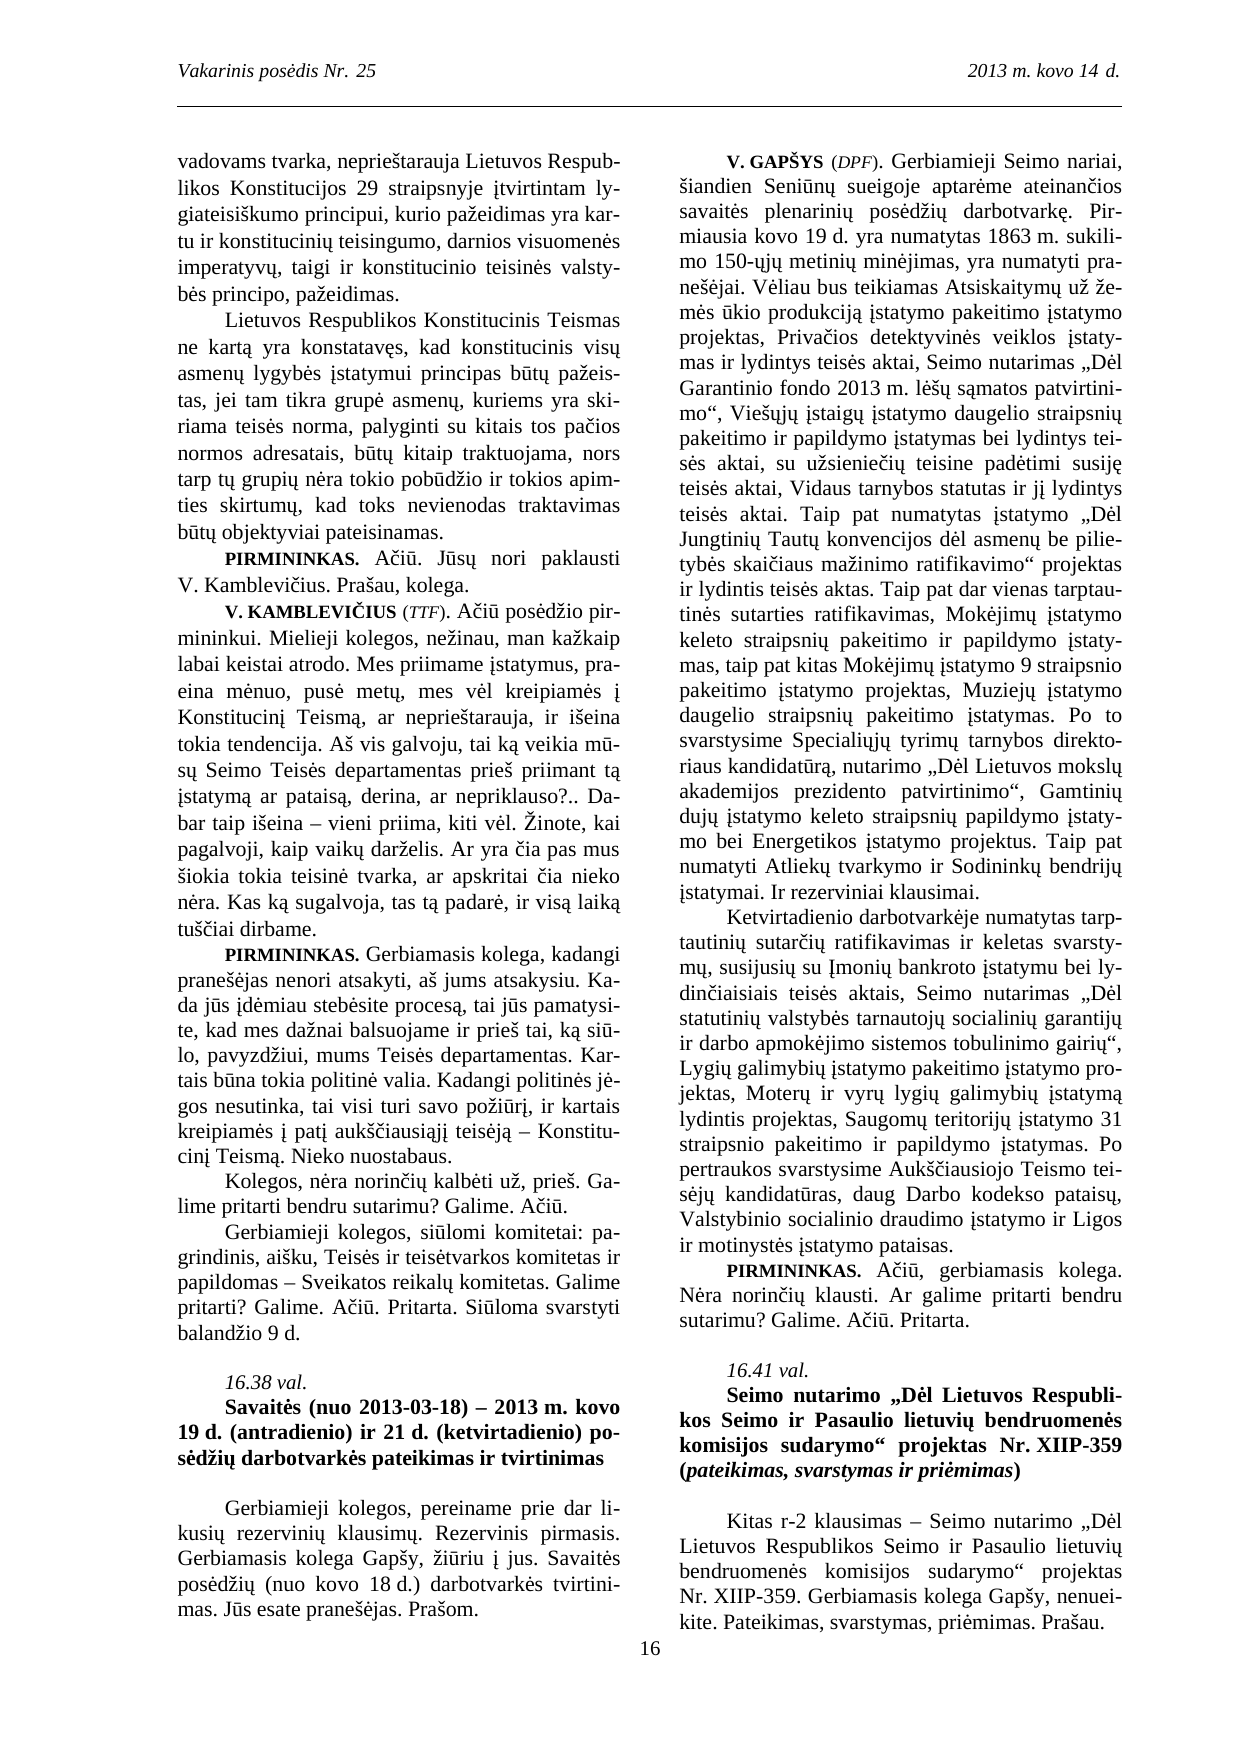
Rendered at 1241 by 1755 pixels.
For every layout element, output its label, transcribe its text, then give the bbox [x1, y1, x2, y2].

text PIRMININKAS. Ger­bia­ma­sis ko­le­ga, ka­dan­gi pra­ne­šė­jas ne­no­ri at­sa­ky­ti, aš jums at­sa­ky­siu. Ka­da jūs įdė­miau ste­bė­si­te pro­ce­są, tai jūs pa­ma­ty­si­te, kad mes daž­nai bal­suo­ja­me ir prieš tai, ką siū­lo, pa­vyz­džiui, mums Tei­sės de­par­ta­men­tas. Kar­tais bū­na to­kia po­li­ti­nė va­lia. Ka­dan­gi po­li­ti­nės jė­gos ne­su­tin­ka, tai vi­si tu­ri sa­vo po­žiū­rį, ir kar­tais krei­pia­mės į pa­tį aukš­čiau­si­ą­jį tei­sė­ją – Kon­sti­tu­ci­nį Teis­mą. Nie­ko nuo­sta­baus. [177, 941, 620, 1168]
text V. KAMBLEVIČIUS (TTF). Ačiū po­sė­džio pir­mi­nin­kui. Mie­lie­ji ko­le­gos, ne­ži­nau, man kaž­kaip la­bai keis­tai at­ro­do. Mes pri­ima­me įsta­ty­mus, pra­ei­na mė­nuo, pu­sė me­tų, mes vėl krei­pia­mės į Kon­sti­tu­ci­nį Teis­mą, ar ne­pri­eš­ta­rau­ja, ir iš­ei­na to­kia ten­den­ci­ja. Aš vis gal­vo­ju, tai ką vei­kia mū­sų Sei­mo Tei­sės de­par­ta­men­tas prieš pri­imant tą įsta­ty­mą ar pa­tai­są, de­ri­na, ar ne­pri­klau­so?.. Da­bar taip iš­ei­na – vie­ni pri­ima, ki­ti vėl. Ži­no­te, kai pa­gal­vo­ji, kaip vai­kų dar­že­lis. Ar yra čia pas mus šio­kia to­kia tei­si­nė tvar­ka, ar ap­skri­tai čia nie­ko nė­ra. Kas ką su­gal­vo­ja, tas tą pa­da­rė, ir vi­są lai­ką tuš­čiai dir­ba­me. [177, 597, 620, 941]
text Sa­vai­tės (nuo 2013-03-18) – 2013 m. ko­vo 19 d. (ant­ra­die­nio) ir 21 d. (ket­vir­ta­die­nio) po­sė­džių dar­bo­tvarkės pa­tei­ki­mas ir tvir­ti­ni­mas [177, 1394, 620, 1470]
text PIRMININKAS. Ačiū. Jū­sų no­ri pa­klaus­ti V. Kam­ble­vi­čius. Pra­šau, ko­le­ga. [177, 544, 620, 597]
text Ki­tas r-2 klau­si­mas – Sei­mo nu­ta­ri­mo „Dėl Lie­tu­vos Res­pub­li­kos Sei­mo ir Pa­sau­lio lie­tu­vių ben­druo­me­nės ko­mi­si­jos su­da­ry­mo“ pro­jek­tas Nr. XIIP-359. Ger­bia­ma­sis ko­le­ga Gap­šy, ne­nu­ei­ki­te. Pa­tei­ki­mas, svars­ty­mas, pri­ėmi­mas. Pra­šau. [679, 1508, 1122, 1634]
text 16.38 val. [224, 1370, 620, 1394]
text Ger­bia­mie­ji ko­le­gos, per­ei­na­me prie dar li­ku­sių re­zer­vi­nių klau­si­mų. Re­zer­vi­nis pir­ma­sis. Ger­bia­ma­sis ko­le­ga Gap­šy, žiū­riu į jus. Sa­vai­tės po­sė­džių (nuo ko­vo 18 d.) dar­bo­tvarkės tvir­ti­ni­mas. Jūs esa­te pra­ne­šė­jas. Pra­šom. [177, 1495, 620, 1621]
text PIRMININKAS. Ačiū, ger­bia­ma­sis ko­le­ga. Nė­ra no­rin­čių klaus­ti. Ar ga­li­me pri­tar­ti ben­dru su­ta­ri­mu? Ga­li­me. Ačiū. Pri­tar­ta. [679, 1257, 1122, 1332]
text Ket­vir­ta­die­nio dar­bo­tvarkėje nu­ma­ty­tas tarp­tau­ti­nių su­tar­čių ra­ti­fi­ka­vi­mas ir ke­le­tas svars­ty­mų, su­si­ju­sių su Įmo­nių ban­kro­to įsta­ty­mu bei ly­din­čiai­siais tei­sės ak­tais, Sei­mo nu­ta­ri­mas „Dėl sta­tu­ti­nių vals­ty­bės tar­nau­to­jų so­cia­li­nių ga­ran­ti­jų ir dar­bo ap­mo­kė­ji­mo sis­te­mos to­bu­li­ni­mo gai­rių“, Ly­gių ga­li­my­bių įsta­ty­mo pa­kei­ti­mo įsta­ty­mo pro­jek­tas, Mo­te­rų ir vy­rų ly­gių ga­li­my­bių įsta­ty­mą ly­din­tis pro­jek­tas, Sau­go­mų te­ri­to­ri­jų įsta­ty­mo 31 straips­nio pa­kei­ti­mo ir pa­pil­dy­mo įsta­ty­mas. Po per­trau­kos svars­ty­si­me Aukš­čiau­sio­jo Teis­mo tei­sė­jų kan­di­da­tū­ras, daug Dar­bo ko­dek­so pa­tai­sų, Vals­ty­bi­nio so­cia­li­nio drau­di­mo įsta­ty­mo ir Li­gos ir mo­ti­nys­tės įsta­ty­mo pa­tai­sas. [679, 904, 1122, 1257]
text 16.41 val. [726, 1358, 1122, 1382]
text Ger­bia­mie­ji ko­le­gos, siū­lo­mi ko­mi­te­tai: pa­grin­di­nis, aiš­ku, Tei­sės ir tei­sėt­var­kos ko­mi­te­tas ir pa­pil­do­mas – Svei­ka­tos rei­ka­lų ko­mi­te­tas. Ga­li­me pri­tar­ti? Ga­li­me. Ačiū. Pri­tar­ta. Siū­lo­ma svars­ty­ti ba­lan­džio 9 d. [177, 1219, 620, 1345]
text Ko­le­gos, nė­ra no­rin­čių kal­bė­ti už, prieš. Ga­li­me pri­tar­ti ben­dru su­ta­ri­mu? Ga­li­me. Ačiū. [177, 1168, 620, 1219]
text va­do­vams tvar­ka, ne­pri­eš­ta­rau­ja Lie­tu­vos Res­pub­li­kos Kon­sti­tu­ci­jo­s 29 straips­ny­je įtvir­tin­tam ly­gia­tei­siš­ku­mo prin­ci­pui, ku­rio pa­žei­di­mas yra kar­tu ir kon­sti­tu­ci­nių tei­sin­gu­mo, dar­nios vi­suo­me­nės im­pe­ra­ty­vų, tai­gi ir kon­sti­tu­ci­nio tei­si­nės vals­ty­bės prin­ci­po, pa­žei­di­mas. [177, 148, 620, 306]
text Sei­mo nu­ta­ri­mo „Dėl Lie­tu­vos Res­pub­li­kos Sei­mo ir Pa­sau­lio lie­tu­vių ben­druo­me­nės ko­mi­si­jos su­da­ry­mo“ pro­jek­tas Nr. XIIP-359 (pa­tei­ki­mas, svars­ty­mas ir pri­ėmi­mas) [679, 1382, 1122, 1483]
text V. GAPŠYS (DPF). Ger­bia­mie­ji Sei­mo na­riai, šian­dien Se­niū­nų su­ei­go­je ap­ta­rė­me at­ei­nan­čios sa­vai­tės ple­na­ri­nių po­sė­džių dar­bo­tvarkę. Pir­miau­sia ko­vo 19 d. yra nu­ma­ty­tas 1863 m. su­ki­li­mo 150-ųjų me­ti­nių mi­nė­ji­mas, yra nu­ma­ty­ti pra­ne­šė­jai. Vė­liau bus tei­kia­mas At­si­skai­ty­mų už že­mės ūkio pro­duk­ci­ją įsta­ty­mo pa­kei­ti­mo įsta­ty­mo pro­jek­tas, Pri­va­čios de­tek­ty­vi­nės veik­los įsta­ty­mas ir ly­din­tys tei­sės ak­tai, Sei­mo nu­ta­ri­mas „Dėl Ga­ran­ti­nio fon­do 2013 m. lė­šų są­ma­tos pa­tvir­ti­ni­mo“, Vie­šų­jų įstai­gų įstatymo dau­ge­lio straips­nių pa­kei­ti­mo ir pa­pil­dy­mo įsta­ty­mas bei ly­din­tys tei­sės ak­tai, su už­sie­nie­čių tei­si­ne pa­dė­ti­mi su­si­ję tei­sės ak­tai, Vi­daus tar­ny­bos sta­tu­tas ir jį ly­din­tys tei­sės ak­tai. Taip pat nu­ma­ty­tas įsta­ty­mo „Dėl Jung­ti­nių Tau­tų kon­ven­ci­jos dėl as­me­nų be pi­lie­ty­bės skai­čiaus ma­ži­ni­mo ra­ti­fi­ka­vi­mo“ pro­jek­tas ir ly­din­tis tei­sės ak­tas. Taip pat dar vie­nas tarp­tau­ti­nės su­tar­ties ra­ti­fi­ka­vi­mas, Mo­kė­ji­mų įsta­ty­mo ke­le­to straips­nių pa­kei­ti­mo ir pa­pil­dy­mo įsta­ty­mas, taip pat ki­tas Mo­kė­ji­mų įsta­ty­mo 9 straips­nio pa­kei­ti­mo įsta­ty­mo pro­jek­tas, Mu­zie­jų įsta­ty­mo dau­ge­lio straips­nių pa­kei­ti­mo įsta­ty­mas. Po to svars­ty­si­me Spe­cia­lių­jų ty­ri­mų tar­ny­bos di­rek­to­riaus kan­di­da­tū­rą, nu­ta­ri­mo „Dėl Lie­tu­vos moks­lų aka­de­mi­jos pre­zi­den­to pa­tvir­ti­ni­mo“, Gam­ti­nių du­jų įsta­ty­mo ke­le­to straips­nių pa­pil­dy­mo įsta­ty­mo bei Ener­ge­ti­kos įsta­ty­mo pro­jek­tus. Taip pat nu­ma­ty­ti At­lie­kų tvar­ky­mo ir So­di­nin­kų ben­dri­jų įsta­ty­mai. Ir re­zer­vi­niai klau­si­mai. [679, 148, 1122, 904]
text Lie­tu­vos Res­pub­li­kos Kon­sti­tu­ci­nis Teis­mas ne kar­tą yra kon­sta­ta­vęs, kad kon­sti­tu­ci­nis vi­sų as­me­nų ly­gy­bės įsta­ty­mui prin­ci­pas bū­tų pa­žeis­tas, jei tam tik­ra gru­pė as­me­nų, ku­riems yra ski­ria­ma tei­sės nor­ma, pa­ly­gin­ti su ki­tais tos pa­čios nor­mos ad­re­sa­tais, bū­tų ki­taip trak­tuo­ja­ma, nors tarp tų gru­pių nė­ra to­kio po­bū­džio ir to­kios ap­im­ties skir­tu­mų, kad toks ne­vie­no­das trak­ta­vi­mas bū­tų ob­jek­ty­viai pa­tei­si­na­mas. [177, 306, 620, 544]
